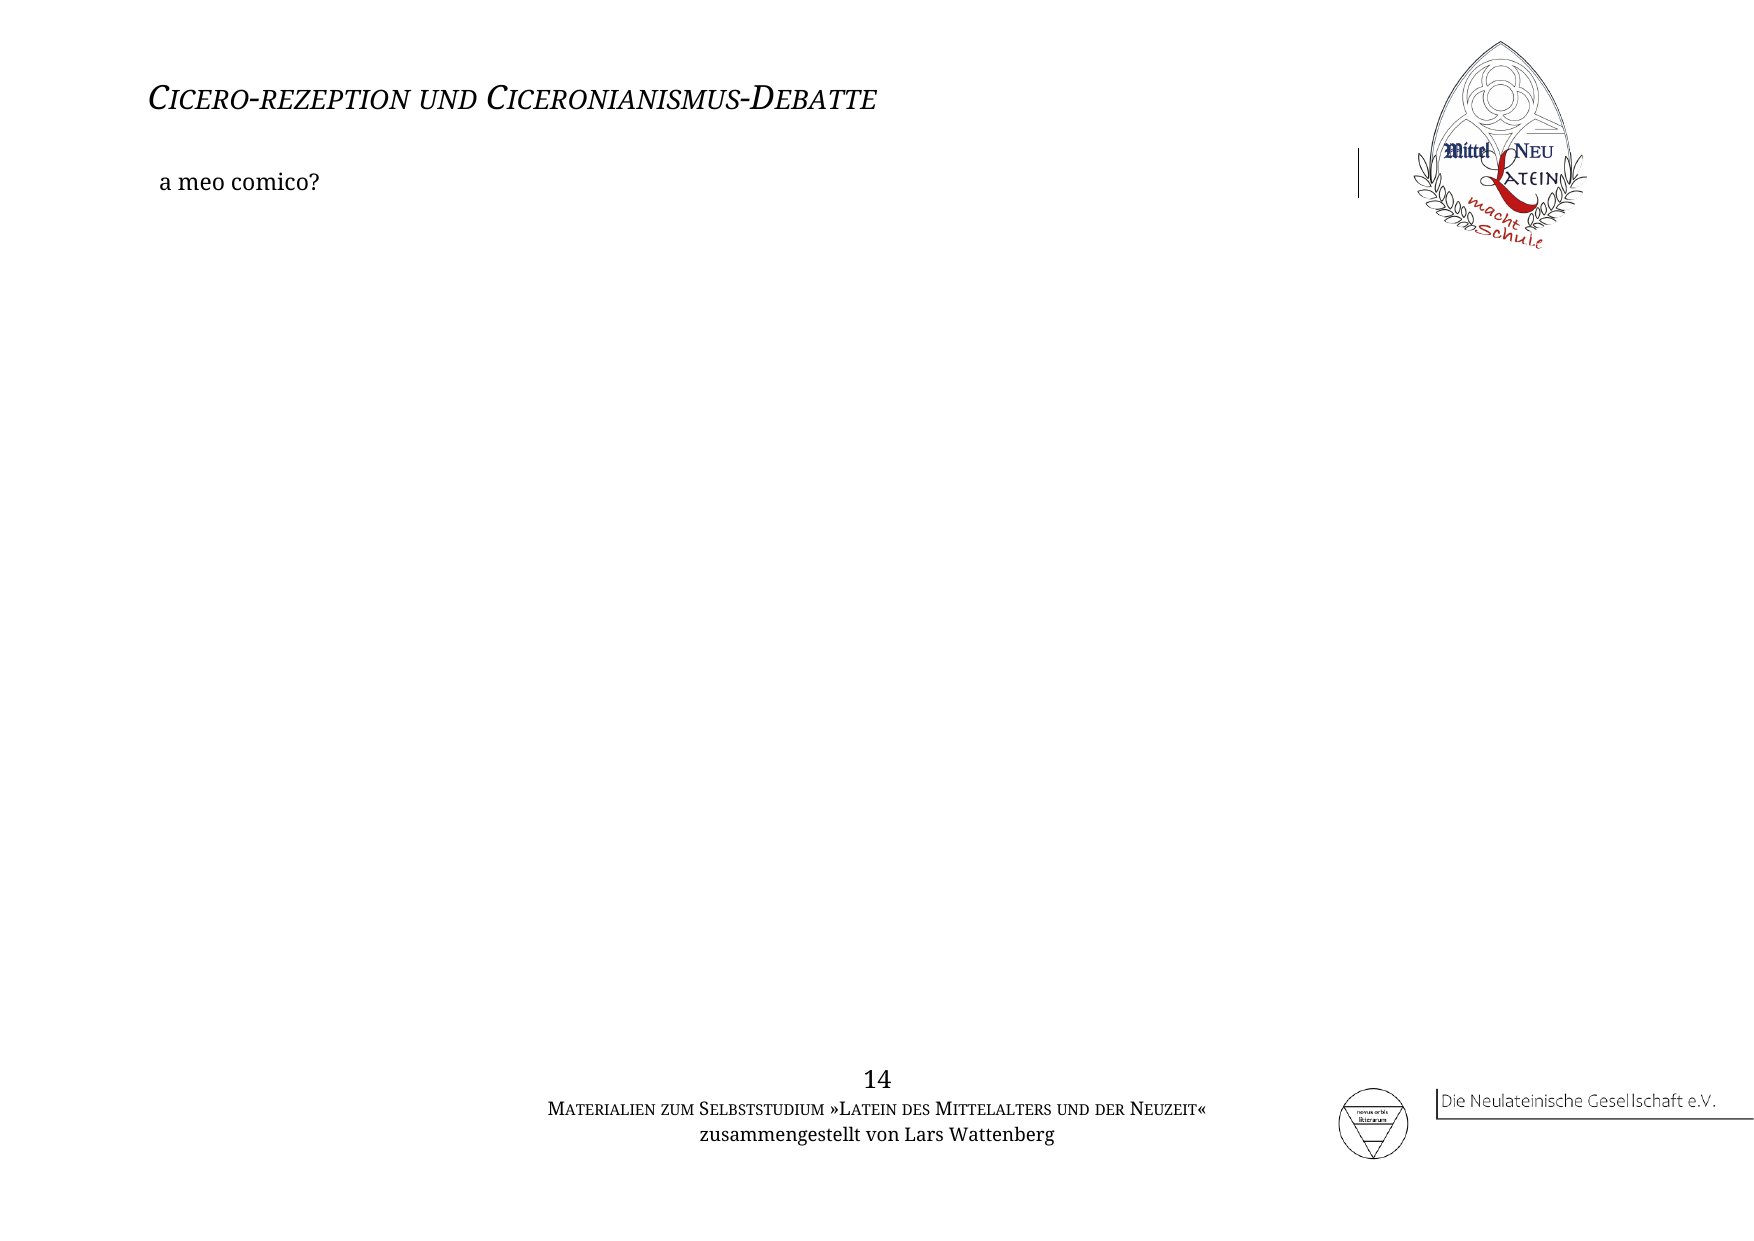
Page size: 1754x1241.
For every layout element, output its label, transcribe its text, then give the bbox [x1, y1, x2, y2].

table_cell a meo comico? [148, 148, 827, 198]
table_cell [827, 148, 1358, 198]
table_cell [1359, 148, 1698, 198]
